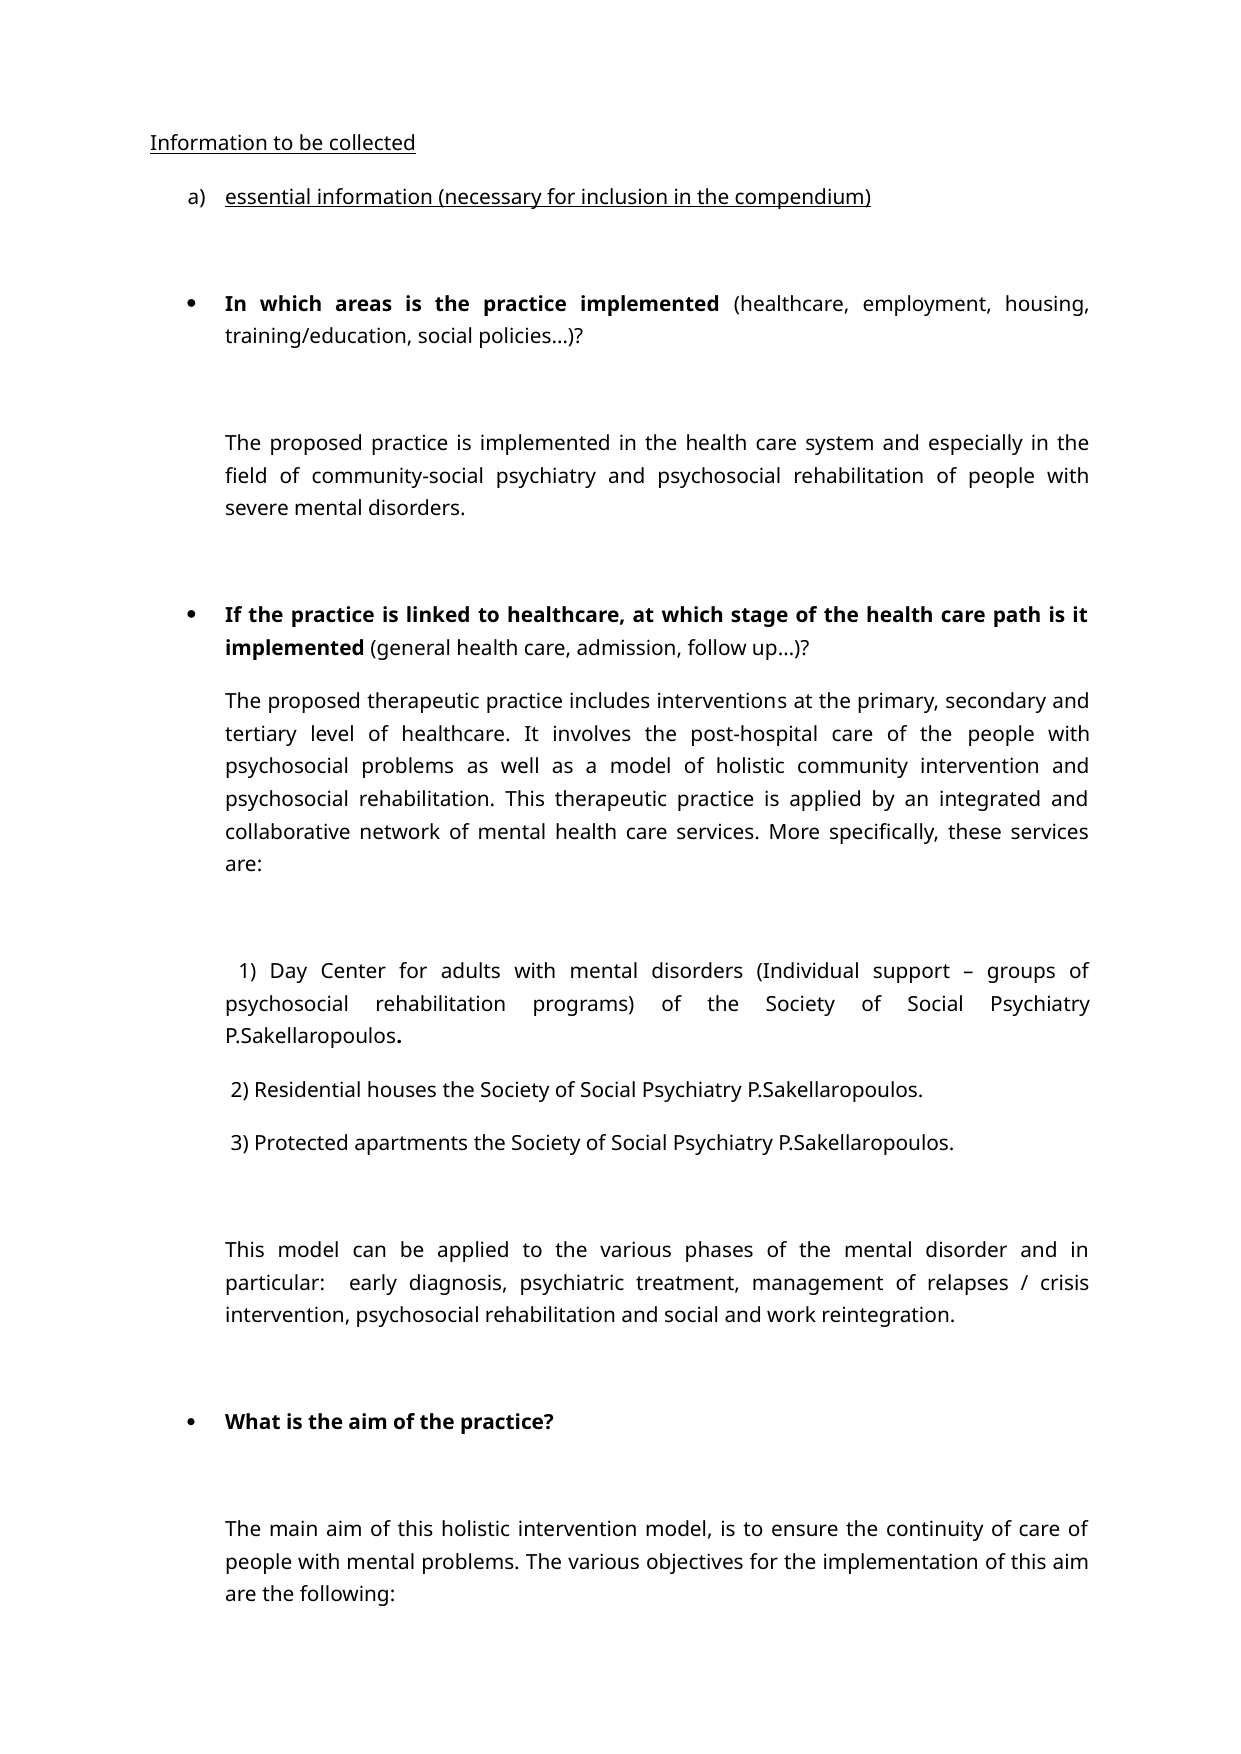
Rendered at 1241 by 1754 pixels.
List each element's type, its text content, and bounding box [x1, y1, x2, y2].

text The proposed practice is implemented in the health care system and especially in the field of community-social psychiatry and psychosocial rehabilitation of people with severe mental disorders. [225, 428, 1090, 522]
list If the practice is linked to healthcare, at which stage of the health care path is it implemented (general health care, admission, follow up…)? [187, 600, 1090, 661]
text The proposed therapeutic practice includes interventions at the primary, secondary and tertiary level of healthcare. It involves the post-hospital care of the people with psychosocial problems as well as a model of holistic community intervention and psychosocial rehabilitation. This therapeutic practice is applied by an integrated and collaborative network of mental health care services. More specifically, these services are: [225, 686, 1090, 878]
list The main aim of this holistic intervention model, is to ensure the continuity of care of people with mental problems. The various objectives for the implementation of this aim are the following: [225, 1514, 1090, 1608]
text 3) Protected apartments the Society of Social Psychiatry P.Sakellaropoulos. [150, 1128, 1090, 1157]
list essential information (necessary for inclusion in the compendium) [187, 182, 1090, 210]
list In which areas is the practice implemented (healthcare, employment, housing, training/education, social policies…)? [187, 289, 1090, 350]
text Information to be collected [150, 128, 1090, 157]
text 1) Day Center for adults with mental disorders (Individual support – groups of psychosocial rehabilitation programs) of the Society of Social Psychiatry P.Sakellaropoulos. [225, 956, 1090, 1050]
list What is the aim of the practice? [187, 1407, 1090, 1436]
text 2) Residential houses the Society of Social Psychiatry P.Sakellaropoulos. [150, 1075, 1090, 1103]
text This model can be applied to the various phases of the mental disorder and in particular: early diagnosis, psychiatric treatment, management of relapses / crisis intervention, psychosocial rehabilitation and social and work reintegration. [225, 1235, 1090, 1329]
